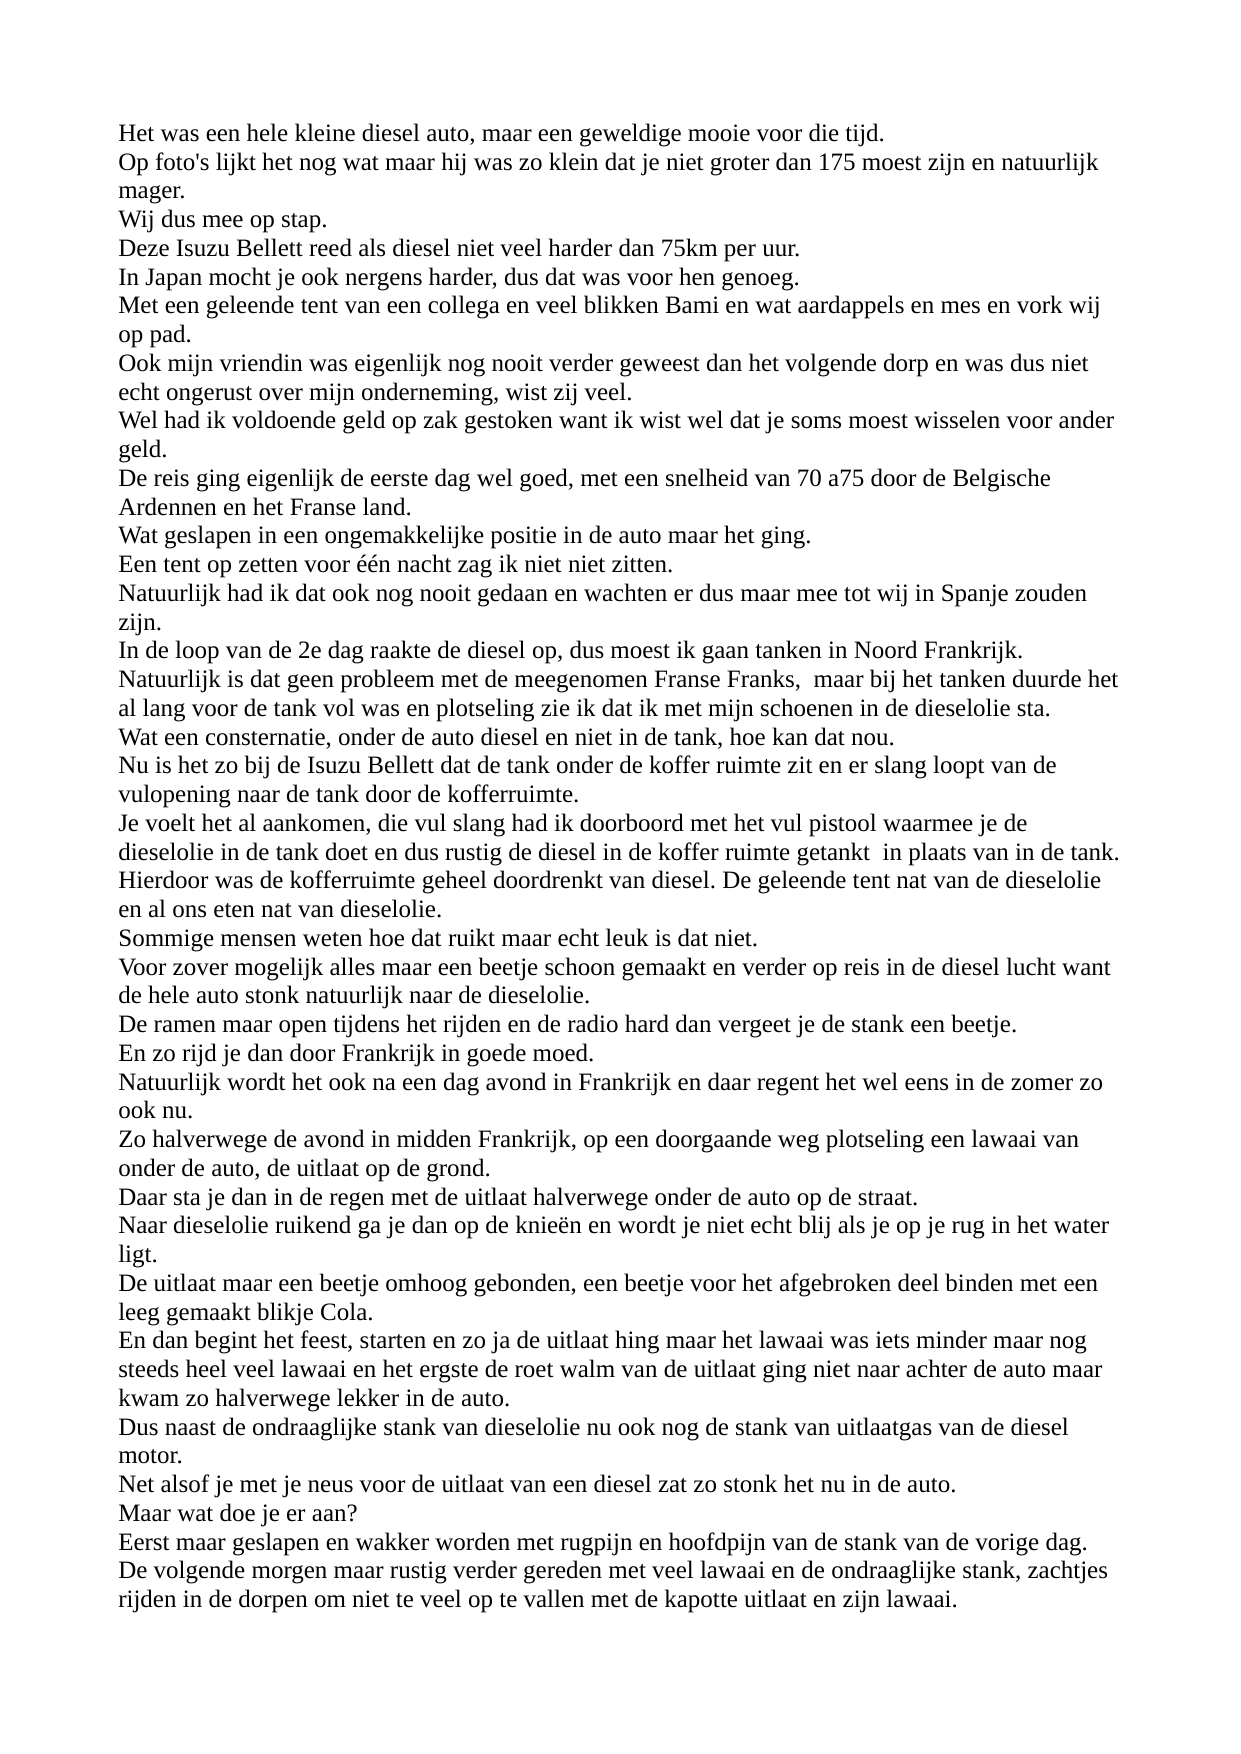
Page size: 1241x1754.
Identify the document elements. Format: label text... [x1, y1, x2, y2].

text Wat geslapen in een ongemakkelijke positie in de auto maar het ging. [118, 521, 1122, 549]
text Net alsof je met je neus voor de uitlaat van een diesel zat zo stonk het nu in de auto. [118, 1469, 1122, 1498]
text In de loop van de 2e dag raakte de diesel op, dus moest ik gaan tanken in Noord Frankrijk. Natuurlijk is dat geen probleem met de meegenomen Franse Franks, maar bij het tanken duurde het al lang voor de tank vol was en plotseling zie ik dat ik met mijn schoenen in de dieselolie sta. [118, 636, 1122, 722]
text Hierdoor was de kofferruimte geheel doordrenkt van diesel. De geleende tent nat van de dieselolie en al ons eten nat van dieselolie. [118, 866, 1122, 923]
text Naar dieselolie ruikend ga je dan op de knieën en wordt je niet echt blij als je op je rug in het water ligt. [118, 1211, 1122, 1268]
text Wel had ik voldoende geld op zak gestoken want ik wist wel dat je soms moest wisselen voor ander geld. [118, 406, 1122, 463]
text Voor zover mogelijk alles maar een beetje schoon gemaakt en verder op reis in de diesel lucht want de hele auto stonk natuurlijk naar de dieselolie. [118, 952, 1122, 1009]
text Daar sta je dan in de regen met de uitlaat halverwege onder de auto op de straat. [118, 1182, 1122, 1211]
text En dan begint het feest, starten en zo ja de uitlaat hing maar het lawaai was iets minder maar nog steeds heel veel lawaai en het ergste de roet walm van de uitlaat ging niet naar achter de auto maar kwam zo halverwege lekker in de auto. [118, 1326, 1122, 1412]
text Je voelt het al aankomen, die vul slang had ik doorboord met het vul pistool waarmee je de dieselolie in de tank doet en dus rustig de diesel in de koffer ruimte getankt in plaats van in de tank. [118, 808, 1122, 866]
text Wij dus mee op stap. [118, 204, 1122, 233]
text Op foto's lijkt het nog wat maar hij was zo klein dat je niet groter dan 175 moest zijn en natuurlijk mager. [118, 147, 1122, 204]
text Eerst maar geslapen en wakker worden met rugpijn en hoofdpijn van de stank van de vorige dag. De volgende morgen maar rustig verder gereden met veel lawaai en de ondraaglijke stank, zachtjes rijden in de dorpen om niet te veel op te vallen met de kapotte uitlaat en zijn lawaai. [118, 1527, 1122, 1613]
text Maar wat doe je er aan? [118, 1498, 1122, 1527]
text De ramen maar open tijdens het rijden en de radio hard dan vergeet je de stank een beetje. [118, 1009, 1122, 1038]
text Nu is het zo bij de Isuzu Bellett dat de tank onder de koffer ruimte zit en er slang loopt van de vulopening naar de tank door de kofferruimte. [118, 751, 1122, 808]
text Wat een consternatie, onder de auto diesel en niet in de tank, hoe kan dat nou. [118, 722, 1122, 751]
text In Japan mocht je ook nergens harder, dus dat was voor hen genoeg. [118, 262, 1122, 291]
text De reis ging eigenlijk de eerste dag wel goed, met een snelheid van 70 a75 door de Belgische Ardennen en het Franse land. [118, 463, 1122, 521]
text Zo halverwege de avond in midden Frankrijk, op een doorgaande weg plotseling een lawaai van onder de auto, de uitlaat op de grond. [118, 1124, 1122, 1182]
text Natuurlijk had ik dat ook nog nooit gedaan en wachten er dus maar mee tot wij in Spanje zouden zijn. [118, 578, 1122, 636]
text Deze Isuzu Bellett reed als diesel niet veel harder dan 75km per uur. [118, 233, 1122, 262]
text Een tent op zetten voor één nacht zag ik niet niet zitten. [118, 549, 1122, 578]
text Dus naast de ondraaglijke stank van dieselolie nu ook nog de stank van uitlaatgas van de diesel motor. [118, 1412, 1122, 1469]
text Natuurlijk wordt het ook na een dag avond in Frankrijk en daar regent het wel eens in de zomer zo ook nu. [118, 1067, 1122, 1124]
text Met een geleende tent van een collega en veel blikken Bami en wat aardappels en mes en vork wij op pad. [118, 291, 1122, 348]
text En zo rijd je dan door Frankrijk in goede moed. [118, 1038, 1122, 1067]
text Het was een hele kleine diesel auto, maar een geweldige mooie voor die tijd. [118, 118, 1122, 147]
text De uitlaat maar een beetje omhoog gebonden, een beetje voor het afgebroken deel binden met een leeg gemaakt blikje Cola. [118, 1268, 1122, 1326]
text Sommige mensen weten hoe dat ruikt maar echt leuk is dat niet. [118, 923, 1122, 952]
text Ook mijn vriendin was eigenlijk nog nooit verder geweest dan het volgende dorp en was dus niet echt ongerust over mijn onderneming, wist zij veel. [118, 348, 1122, 406]
